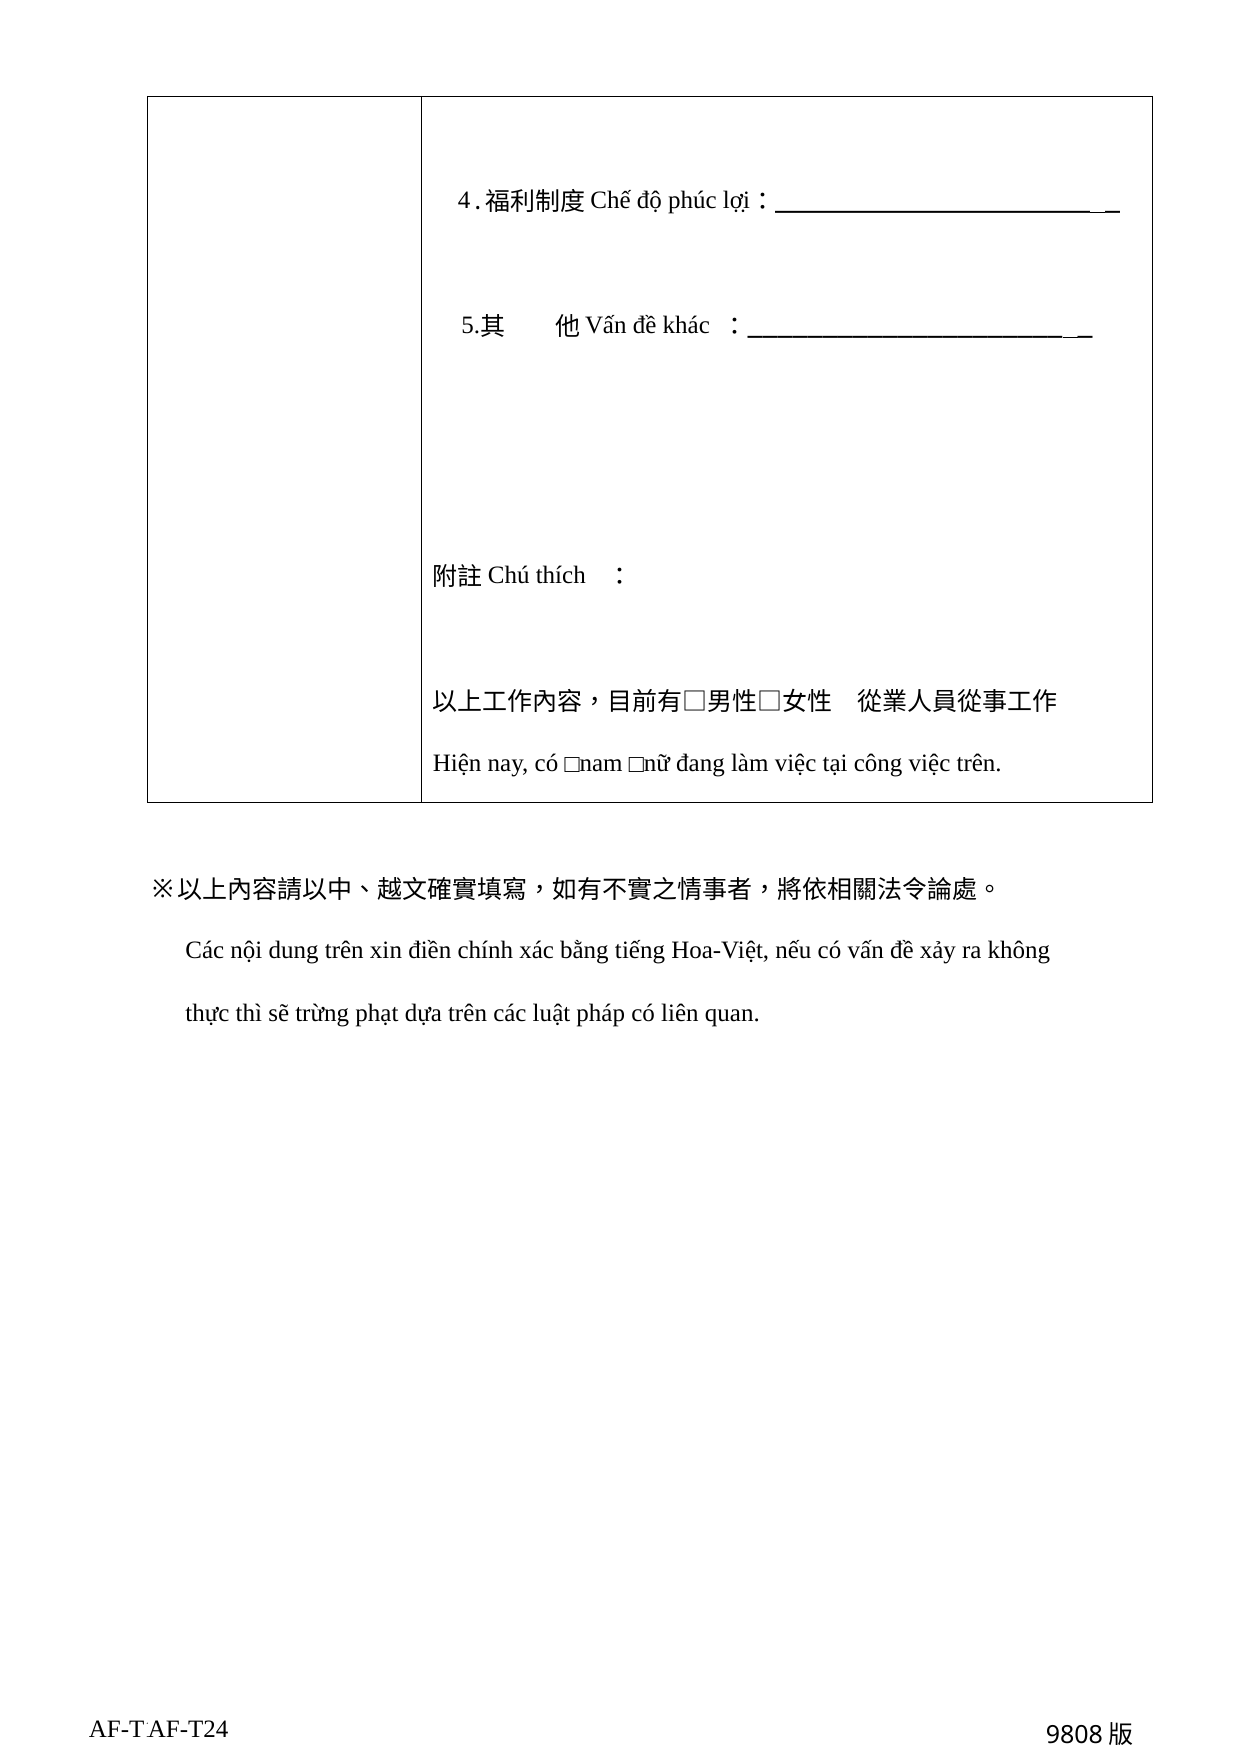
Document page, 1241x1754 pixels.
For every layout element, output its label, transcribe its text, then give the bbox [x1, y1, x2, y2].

text Các nội dung trên xin điền chính xác bằng tiếng Hoa-Việt, nếu có vấn đề xảy ra không thực thì sẽ trừng phạt dựa trên các luật pháp có liên quan. [185, 908, 1092, 1033]
table_cell 4.福利制度Chế độ phúc lợ̣i：_____________________ _ 5.其 他Vấn đề khác ：_____________________ _ 附註Chú thích ： 以上工作內容，目前有□男性□女性 從業人員從事工作 Hiện nay, có □nam □nữ đang làm việc tại công việc trên. [422, 97, 1152, 802]
text AF-T24 [148, 1714, 310, 1742]
text 9808版 [1019, 1712, 1150, 1752]
text [89, 1742, 148, 1754]
text AF-T11 [89, 1714, 148, 1742]
text ※以上內容請以中、越文確實填寫，如有不實之情事者，將依相關法令論處。 [148, 846, 1092, 908]
table_cell [148, 97, 421, 802]
